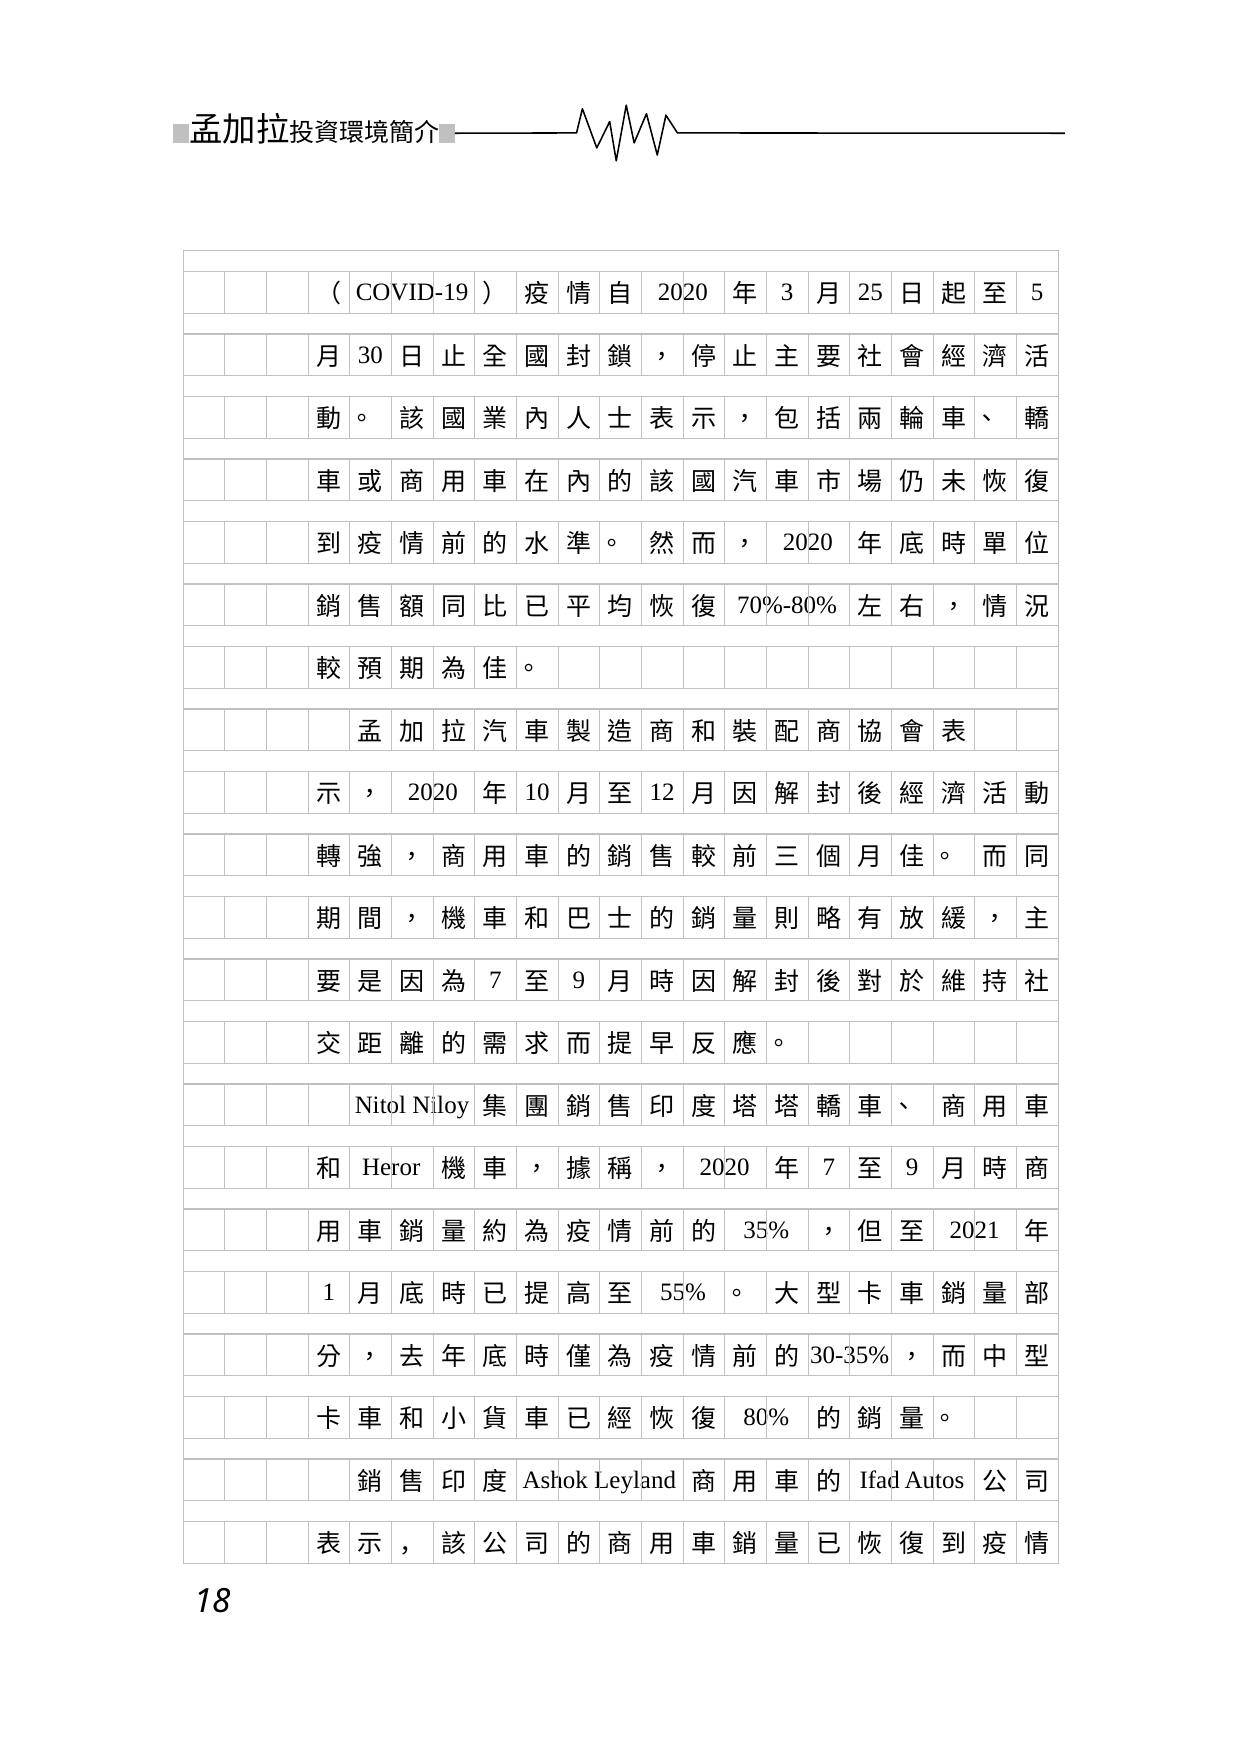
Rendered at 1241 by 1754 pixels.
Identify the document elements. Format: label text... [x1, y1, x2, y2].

text Nitol Niloy集團銷售印度塔塔轎車、商用車和Heror機車，據稱，2020年7至9月時商用車銷量約為疫情前的35%，但至2021年1月底時已提高至55%。大型卡車銷量部分，去年底時僅為疫情前的30-35%，而中型卡車和小貨車已經恢復80%的銷量。 [281, 1251, 1058, 1271]
text 孟加拉汽車製造商和裝配商協會表示，2020年10月至12月因解封後經濟活動轉強，商用車的銷售較前三個月佳。而同期間，機車和巴士的銷量則略有放緩，主要是因為7至9月時因解封後對於維持社交距離的需求而提早反應。 [281, 876, 1058, 896]
text 銷售印度Ashok Leyland商用車的Ifad Autos公司表示，該公司的商用車銷量已恢復到疫情前的80%，與一年前相比，Ifad的皮卡銷售現在更好。2020年9至10月巴士訂單上升，但新年初訂單再次趨於平緩。現在最讓人振奮的消息是，在沉寂了一年後，營建業大型卡車的企業訂單開始增加。 [281, 1439, 1058, 1458]
text 孟加拉因「嚴重特殊傳染性肺炎」（COVID-19）疫情自2020年3月25日起至5月30日止全國封鎖，停止主要社會經濟活動。該國業內人士表示，包括兩輪車、轎車或商用車在內的該國汽車市場仍未恢復到疫情前的水準。然而，2020年底時單位銷售額同比已平均恢復70%-80%左右，情況較預期為佳。 [281, 564, 1058, 583]
text 孟加拉因「嚴重特殊傳染性肺炎」（COVID-19）疫情自2020年3月25日起至5月30日止全國封鎖，停止主要社會經濟活動。該國業內人士表示，包括兩輪車、轎車或商用車在內的該國汽車市場仍未恢復到疫情前的水準。然而，2020年底時單位銷售額同比已平均恢復70%-80%左右，情況較預期為佳。 [281, 501, 1058, 521]
text 孟加拉因「嚴重特殊傳染性肺炎」（COVID-19）疫情自2020年3月25日起至5月30日止全國封鎖，停止主要社會經濟活動。該國業內人士表示，包括兩輪車、轎車或商用車在內的該國汽車市場仍未恢復到疫情前的水準。然而，2020年底時單位銷售額同比已平均恢復70%-80%左右，情況較預期為佳。 [281, 439, 1058, 458]
text Nitol Niloy集團銷售印度塔塔轎車、商用車和Heror機車，據稱，2020年7至9月時商用車銷量約為疫情前的35%，但至2021年1月底時已提高至55%。大型卡車銷量部分，去年底時僅為疫情前的30-35%，而中型卡車和小貨車已經恢復80%的銷量。 [281, 1189, 1058, 1208]
text 孟加拉因「嚴重特殊傳染性肺炎」（COVID-19）疫情自2020年3月25日起至5月30日止全國封鎖，停止主要社會經濟活動。該國業內人士表示，包括兩輪車、轎車或商用車在內的該國汽車市場仍未恢復到疫情前的水準。然而，2020年底時單位銷售額同比已平均恢復70%-80%左右，情況較預期為佳。 [281, 376, 1058, 396]
text 孟加拉汽車製造商和裝配商協會表示，2020年10月至12月因解封後經濟活動轉強，商用車的銷售較前三個月佳。而同期間，機車和巴士的銷量則略有放緩，主要是因為7至9月時因解封後對於維持社交距離的需求而提早反應。 [281, 939, 1058, 958]
text 孟加拉因「嚴重特殊傳染性肺炎」（COVID-19）疫情自2020年3月25日起至5月30日止全國封鎖，停止主要社會經濟活動。該國業內人士表示，包括兩輪車、轎車或商用車在內的該國汽車市場仍未恢復到疫情前的水準。然而，2020年底時單位銷售額同比已平均恢復70%-80%左右，情況較預期為佳。 [281, 314, 1058, 333]
text 孟加拉因「嚴重特殊傳染性肺炎」（COVID-19）疫情自2020年3月25日起至5月30日止全國封鎖，停止主要社會經濟活動。該國業內人士表示，包括兩輪車、轎車或商用車在內的該國汽車市場仍未恢復到疫情前的水準。然而，2020年底時單位銷售額同比已平均恢復70%-80%左右，情況較預期為佳。 [281, 626, 1058, 646]
text 銷售印度Ashok Leyland商用車的Ifad Autos公司表示，該公司的商用車銷量已恢復到疫情前的80%，與一年前相比，Ifad的皮卡銷售現在更好。2020年9至10月巴士訂單上升，但新年初訂單再次趨於平緩。現在最讓人振奮的消息是，在沉寂了一年後，營建業大型卡車的企業訂單開始增加。 [281, 1501, 1058, 1521]
text Nitol Niloy集團銷售印度塔塔轎車、商用車和Heror機車，據稱，2020年7至9月時商用車銷量約為疫情前的35%，但至2021年1月底時已提高至55%。大型卡車銷量部分，去年底時僅為疫情前的30-35%，而中型卡車和小貨車已經恢復80%的銷量。 [281, 1376, 1058, 1396]
text 孟加拉因「嚴重特殊傳染性肺炎」（COVID-19）疫情自2020年3月25日起至5月30日止全國封鎖，停止主要社會經濟活動。該國業內人士表示，包括兩輪車、轎車或商用車在內的該國汽車市場仍未恢復到疫情前的水準。然而，2020年底時單位銷售額同比已平均恢復70%-80%左右，情況較預期為佳。 [281, 251, 1058, 271]
text 孟加拉汽車製造商和裝配商協會表示，2020年10月至12月因解封後經濟活動轉強，商用車的銷售較前三個月佳。而同期間，機車和巴士的銷量則略有放緩，主要是因為7至9月時因解封後對於維持社交距離的需求而提早反應。 [281, 751, 1058, 771]
text Nitol Niloy集團銷售印度塔塔轎車、商用車和Heror機車，據稱，2020年7至9月時商用車銷量約為疫情前的35%，但至2021年1月底時已提高至55%。大型卡車銷量部分，去年底時僅為疫情前的30-35%，而中型卡車和小貨車已經恢復80%的銷量。 [281, 1064, 1058, 1083]
text Nitol Niloy集團銷售印度塔塔轎車、商用車和Heror機車，據稱，2020年7至9月時商用車銷量約為疫情前的35%，但至2021年1月底時已提高至55%。大型卡車銷量部分，去年底時僅為疫情前的30-35%，而中型卡車和小貨車已經恢復80%的銷量。 [281, 1126, 1058, 1146]
text 孟加拉汽車製造商和裝配商協會表示，2020年10月至12月因解封後經濟活動轉強，商用車的銷售較前三個月佳。而同期間，機車和巴士的銷量則略有放緩，主要是因為7至9月時因解封後對於維持社交距離的需求而提早反應。 [281, 1001, 1058, 1021]
text 孟加拉汽車製造商和裝配商協會表示，2020年10月至12月因解封後經濟活動轉強，商用車的銷售較前三個月佳。而同期間，機車和巴士的銷量則略有放緩，主要是因為7至9月時因解封後對於維持社交距離的需求而提早反應。 [281, 689, 1058, 708]
text 孟加拉汽車製造商和裝配商協會表示，2020年10月至12月因解封後經濟活動轉強，商用車的銷售較前三個月佳。而同期間，機車和巴士的銷量則略有放緩，主要是因為7至9月時因解封後對於維持社交距離的需求而提早反應。 [281, 814, 1058, 833]
text Nitol Niloy集團銷售印度塔塔轎車、商用車和Heror機車，據稱，2020年7至9月時商用車銷量約為疫情前的35%，但至2021年1月底時已提高至55%。大型卡車銷量部分，去年底時僅為疫情前的30-35%，而中型卡車和小貨車已經恢復80%的銷量。 [281, 1314, 1058, 1333]
